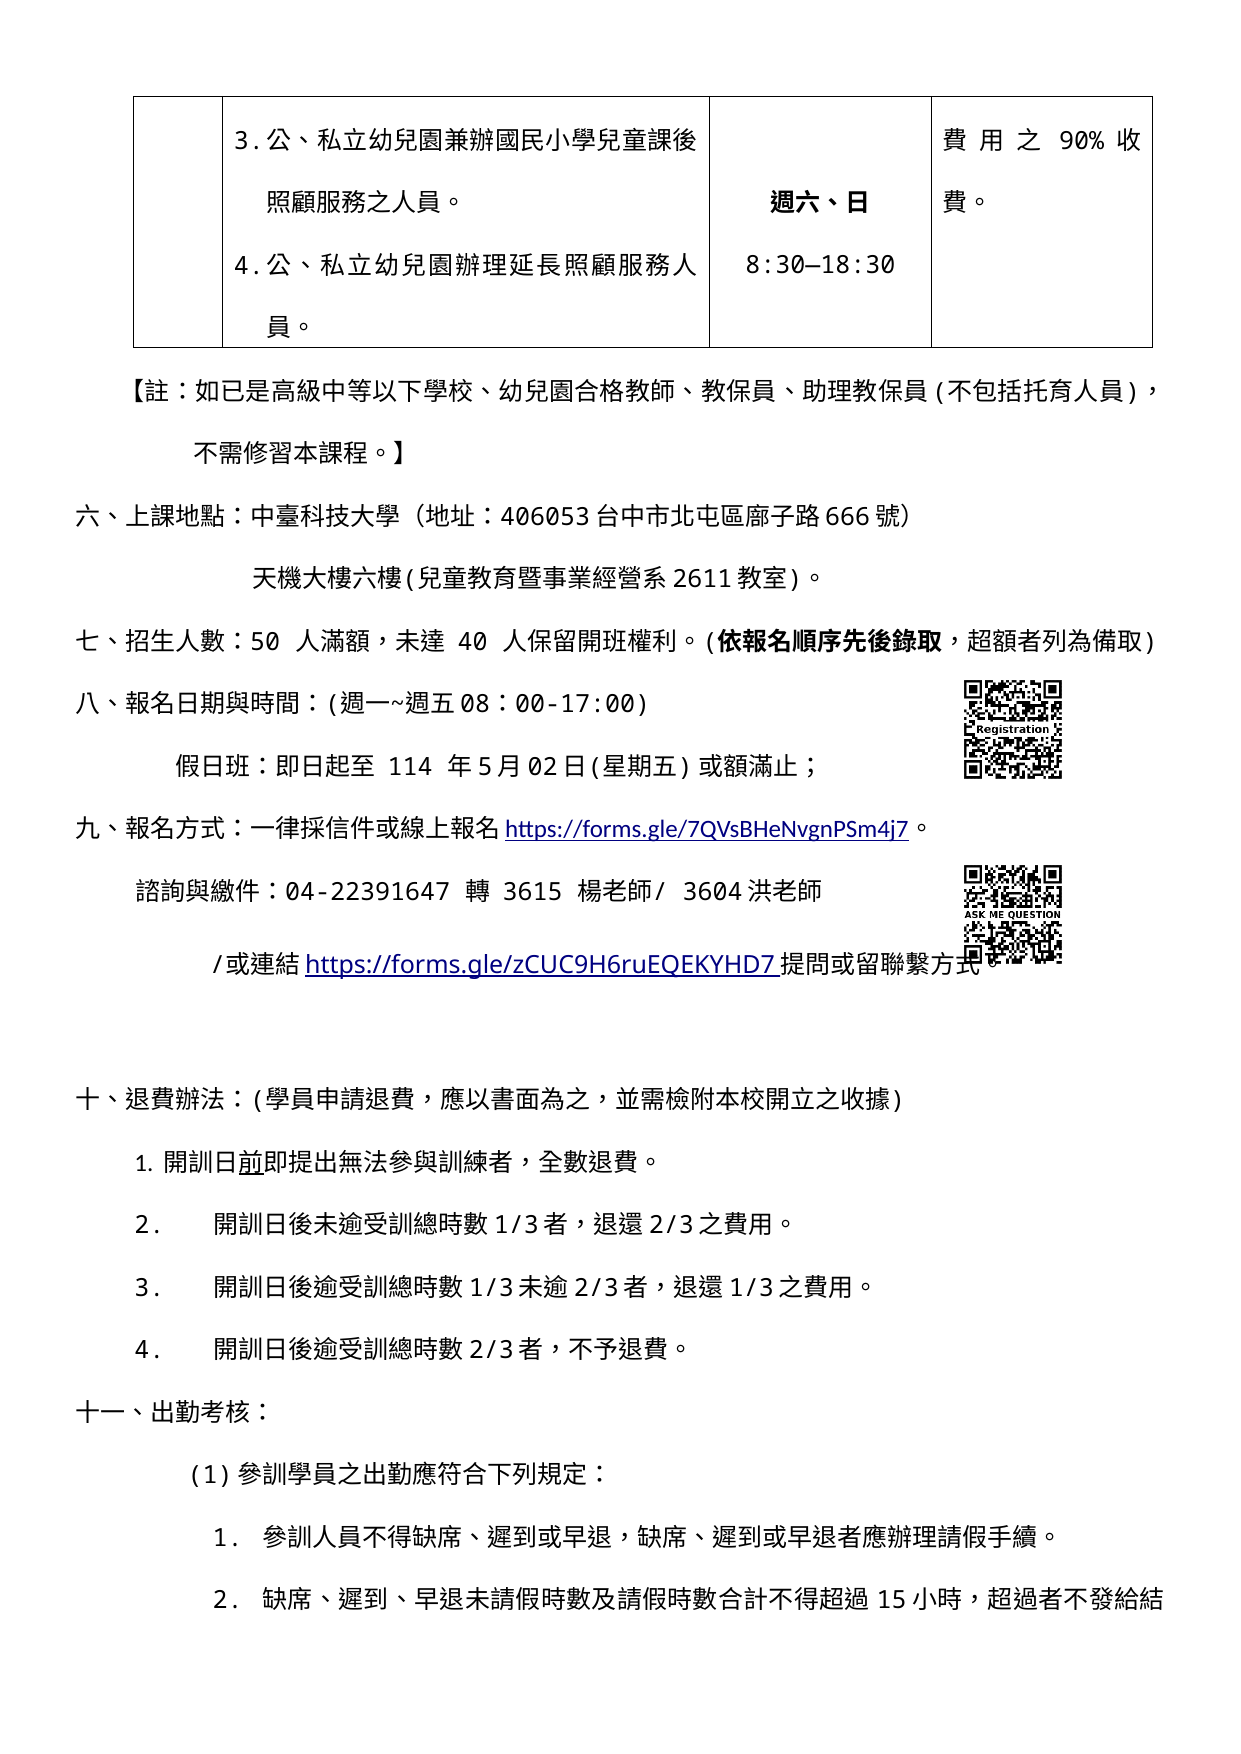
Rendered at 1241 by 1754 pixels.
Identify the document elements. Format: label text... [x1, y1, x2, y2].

list 開訓日後未逾受訓總時數1/3者，退還2/3之費用。 [134, 1181, 1165, 1244]
text /或連結https://forms.gle/zCUC9H6ruEQEKYHD7提問或留聯繫方式。 [75, 921, 1165, 983]
text [1071, 723, 1165, 785]
text 六、上課地點：中臺科技大學（地址：406053台中市北屯區廍子路666號） [75, 473, 1165, 535]
list 開訓日後逾受訓總時數2/3者，不予退費。 [134, 1306, 1165, 1369]
list 缺席、遲到、早退未請假時數及請假時數合計不得超過15小時，超過者不發給結 [212, 1556, 1165, 1619]
text 八、報名日期與時間：(週一~週五08：00-17:00) [75, 660, 1165, 723]
table_cell 週六、日 8:30—18:30 [710, 97, 931, 347]
list 開訓日前即提出無法參與訓練者，全數退費。 [134, 1119, 1165, 1181]
list 開訓日後逾受訓總時數1/3未逾2/3者，退還1/3之費用。 [134, 1244, 1165, 1306]
text 【註：如已是高級中等以下學校、幼兒園合格教師、教保員、助理教保員(不包括托育人員)，不需修習本課程。】 [119, 348, 1165, 473]
text 天機大樓六樓(兒童教育暨事業經營系2611教室)。 [252, 535, 1165, 598]
text 十一、出勤考核： [75, 1369, 1165, 1431]
table_cell 資格：高中（職）以上學校畢業。 對象：欲取得課後照顧服務人員專業資格者，可從事： 公、私立國民小學兒童課後照顧服務班之課後照服務人員。 公、私人或團體設立兒童課後照顧服務中心之課後照服務人員。 公、私立幼兒園兼辦國民小學兒童課後照顧服務之人員。 公、私立幼兒園辦理延長照顧服務人員。 [223, 97, 709, 347]
list 參訓人員不得缺席、遲到或早退，缺席、遲到或早退者應辦理請假手續。 [212, 1494, 1165, 1556]
list 參訓學員之出勤應符合下列規定： [187, 1431, 1165, 1494]
text 七、招生人數：50 人滿額，未達 40 人保留開班權利。(依報名順序先後錄取，超額者列為備取) [75, 598, 1165, 660]
text 假日班：即日起至 114 年5月02日(星期五) 或額滿止； [175, 723, 954, 785]
text 十、退費辦法：(學員申請退費，應以書面為之，並需檢附本校開立之收據) [75, 1056, 1165, 1119]
text 九、報名方式：一律採信件或線上報名https://forms.gle/7QVsBHeNvgnPSm4j7。 [75, 785, 1165, 848]
table_cell [134, 97, 222, 347]
text 諮詢與繳件：04-22391647 轉 3615 楊老師/ 3604洪老師 [75, 848, 1165, 910]
table_cell 費用之90%收費。 [932, 97, 1152, 347]
